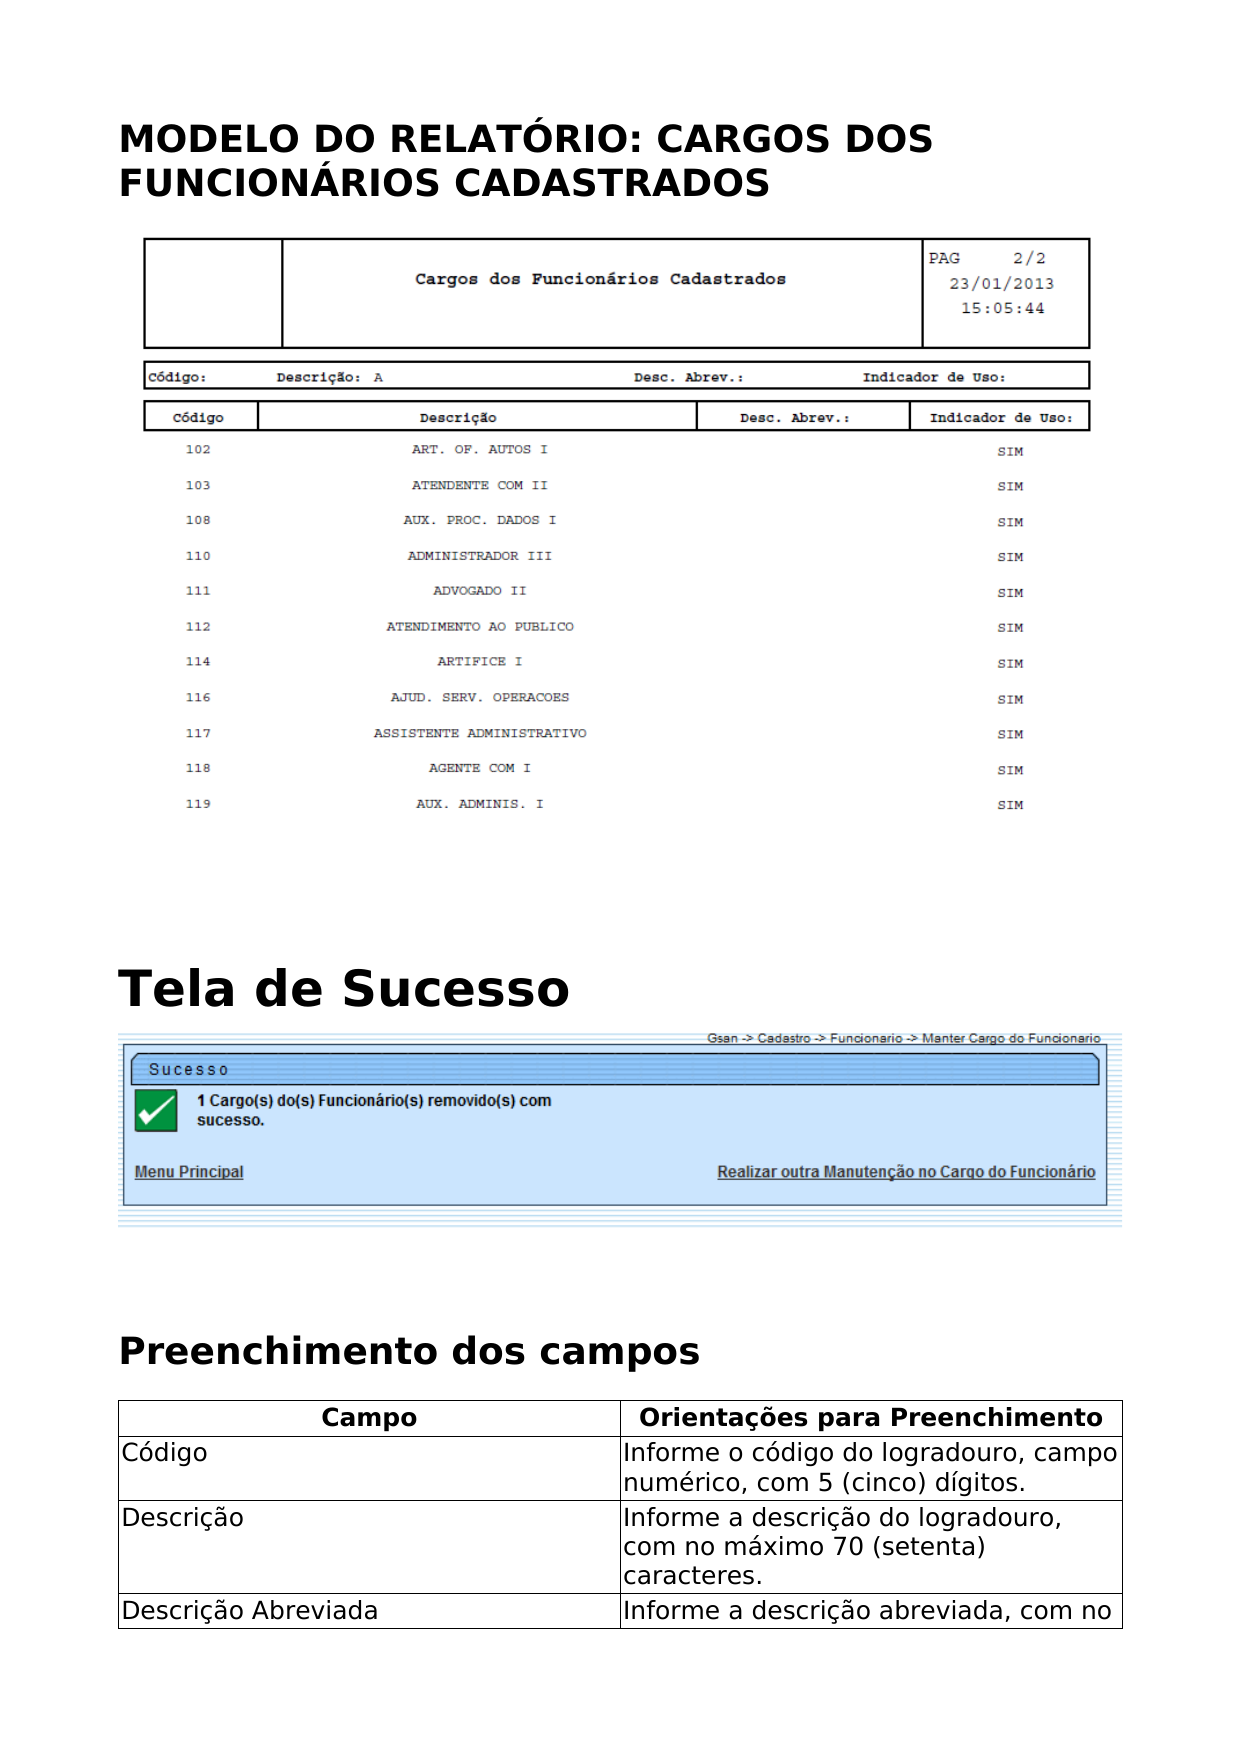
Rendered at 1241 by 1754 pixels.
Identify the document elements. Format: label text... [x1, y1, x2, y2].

table_cell Informe o código do logradouro, campo numérico, com 5 (cinco) dígitos. [621, 1437, 1122, 1500]
table_header Orientações para Preenchimento [621, 1401, 1122, 1436]
subtitle Preenchimento dos campos [118, 1329, 1122, 1373]
table_cell Código [119, 1437, 620, 1500]
subtitle Tela de Sucesso [118, 960, 1122, 1019]
table_cell Informe a descrição do logradouro, com no máximo 70 (setenta) caracteres. [621, 1501, 1122, 1593]
picture [118, 217, 1123, 859]
table_cell Descrição Abreviada [119, 1594, 620, 1628]
table_cell Descrição [119, 1501, 620, 1593]
table_cell Informe a descrição abreviada, com no [621, 1594, 1122, 1628]
subtitle MODELO DO RELATÓRIO: CARGOS DOS FUNCIONÁRIOS CADASTRADOS [118, 118, 1122, 205]
table_header Campo [119, 1401, 620, 1436]
picture [118, 1031, 1123, 1228]
